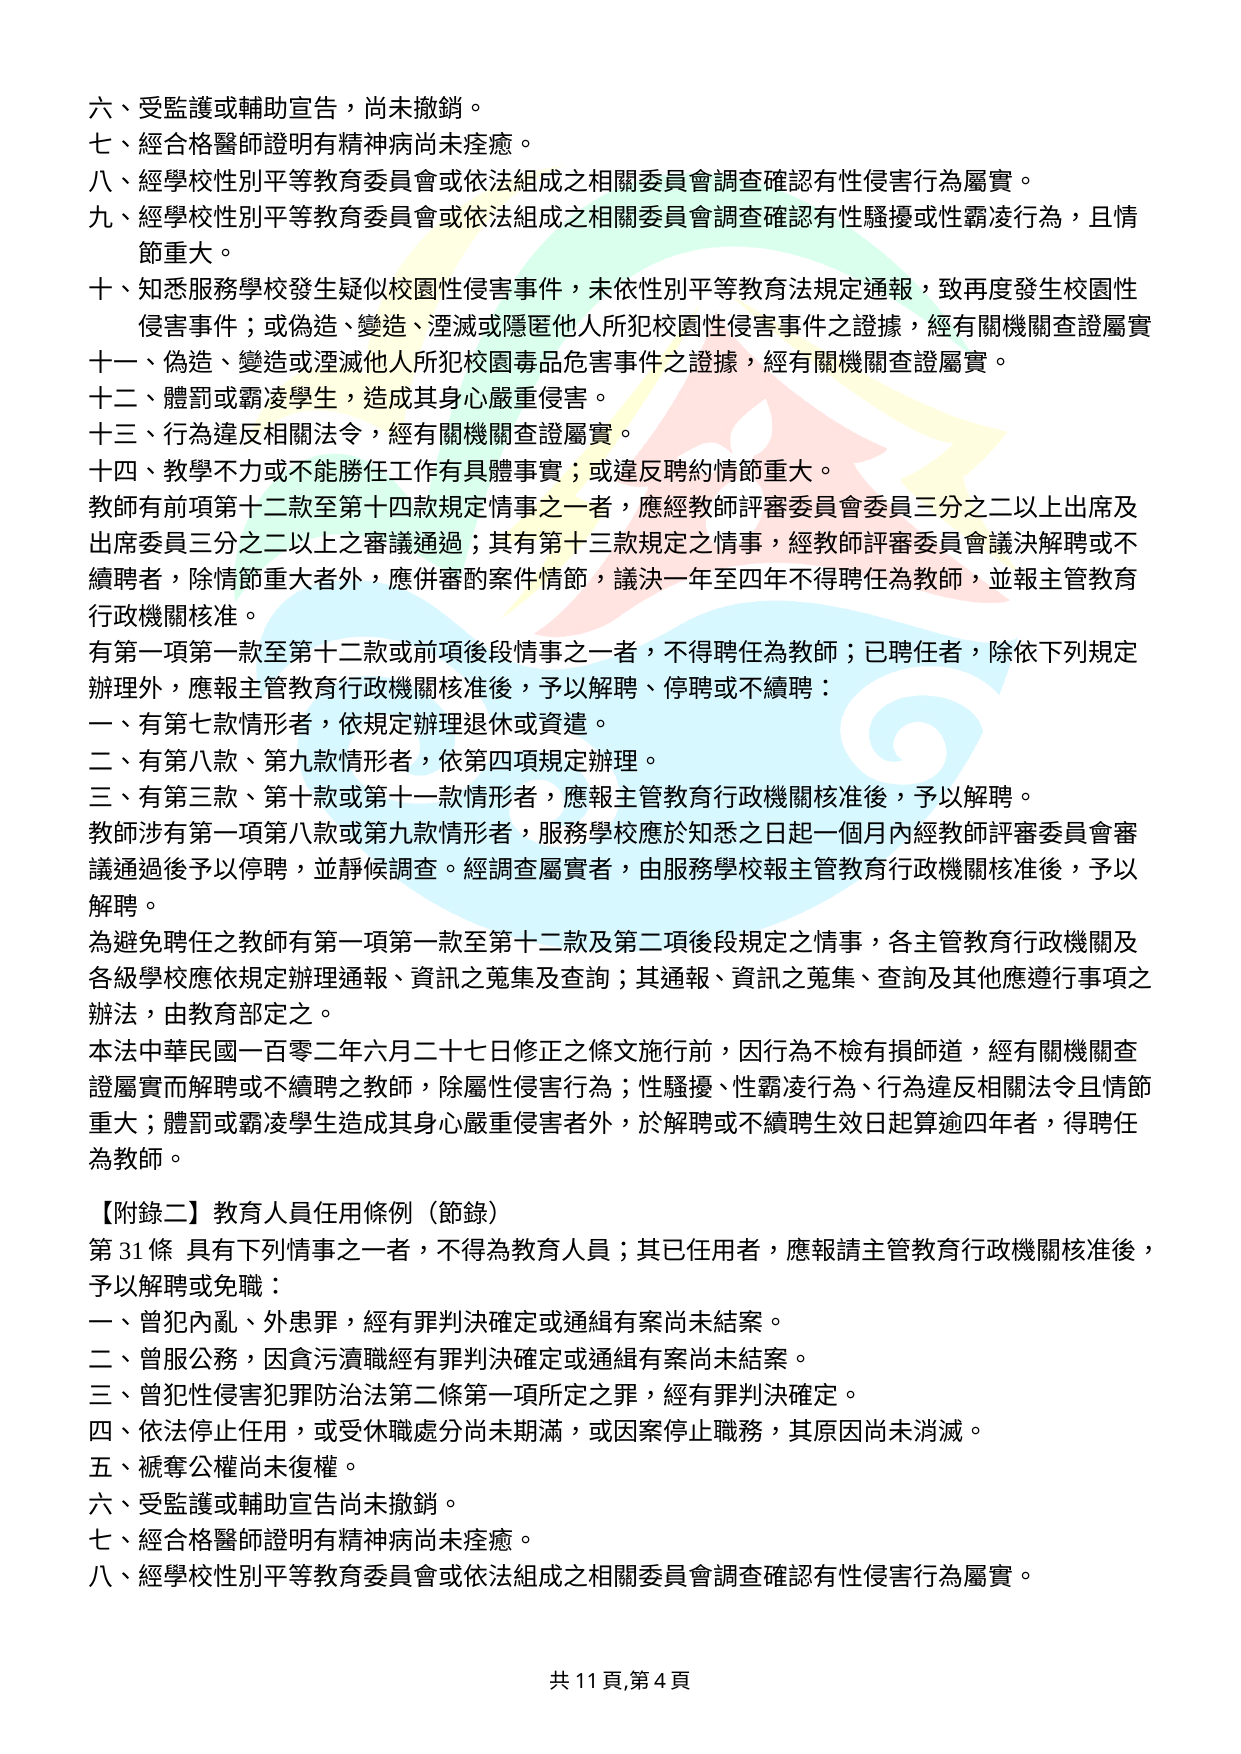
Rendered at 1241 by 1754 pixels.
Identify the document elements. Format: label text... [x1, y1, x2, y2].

text 教師涉有第一項第八款或第九款情形者，服務學校應於知悉之日起一個月內經教師評審委員會審議通過後予以停聘，並靜候調查。經調查屬實者，由服務學校報主管教育行政機關核准後，予以解聘。 [89, 814, 233, 922]
text 二、有第八款、第九款情形者，依第四項規定辦理。 [1021, 741, 1152, 777]
text 十三、行為違反相關法令，經有關機關查證屬實。 [1021, 415, 1152, 451]
text 十二、體罰或霸凌學生，造成其身心嚴重侵害。 [1021, 379, 1152, 415]
text 教師有前項第十二款至第十四款規定情事之一者，應經教師評審委員會委員三分之二以上出席及出席委員三分之二以上之審議通過；其有第十三款規定之情事，經教師評審委員會議決解聘或不續聘者，除情節重大者外，應併審酌案件情節，議決一年至四年不得聘任為教師，並報主管教育行政機關核准。 [1021, 487, 1152, 632]
text 十三、行為違反相關法令，經有關機關查證屬實。 [89, 415, 233, 451]
text 一、有第七款情形者，依規定辦理退休或資遣。 [1021, 705, 1152, 741]
text 八、經學校性別平等教育委員會或依法組成之相關委員會調查確認有性侵害行為屬實。 [89, 1557, 1152, 1593]
text 七、經合格醫師證明有精神病尚未痊癒。 [89, 1520, 1152, 1557]
text 三、有第三款、第十款或第十一款情形者，應報主管教育行政機關核准後，予以解聘。 [89, 777, 233, 814]
text 四、依法停止任用，或受休職處分尚未期滿，或因案停止職務，其原因尚未消滅。 [89, 1412, 1152, 1448]
text 第31條 具有下列情事之一者，不得為教育人員；其已任用者，應報請主管教育行政機關核准後，予以解聘或免職： [89, 1230, 1152, 1303]
text 十、知悉服務學校發生疑似校園性侵害事件，未依性別平等教育法規定通報，致再度發生校園性侵害事件；或偽造、變造、湮滅或隱匿他人所犯校園性侵害事件之證據，經有關機關查證屬實。 [89, 270, 233, 342]
text 九、經學校性別平等教育委員會或依法組成之相關委員會調查確認有性騷擾或性霸凌行為，且情節重大。 [1021, 197, 1152, 270]
text 為避免聘任之教師有第一項第一款至第十二款及第二項後段規定之情事，各主管教育行政機關及各級學校應依規定辦理通報、資訊之蒐集及查詢；其通報、資訊之蒐集、查詢及其他應遵行事項之辦法，由教育部定之。 [89, 922, 1152, 1031]
text 九、經學校性別平等教育委員會或依法組成之相關委員會調查確認有性騷擾或性霸凌行為，且情節重大。 [89, 197, 233, 270]
text 六、受監護或輔助宣告，尚未撤銷。 [89, 89, 1152, 125]
text 十一、偽造、變造或湮滅他人所犯校園毒品危害事件之證據，經有關機關查證屬實。 [1021, 342, 1152, 379]
text 【附錄二】教育人員任用條例（節錄） [89, 1189, 1152, 1230]
text 十一、偽造、變造或湮滅他人所犯校園毒品危害事件之證據，經有關機關查證屬實。 [89, 342, 233, 379]
text 本法中華民國一百零二年六月二十七日修正之條文施行前，因行為不檢有損師道，經有關機關查證屬實而解聘或不續聘之教師，除屬性侵害行為；性騷擾、性霸凌行為、行為違反相關法令且情節重大；體罰或霸凌學生造成其身心嚴重侵害者外，於解聘或不續聘生效日起算逾四年者，得聘任為教師。 [89, 1031, 1152, 1176]
text 一、有第七款情形者，依規定辦理退休或資遣。 [89, 705, 233, 741]
text 五、褫奪公權尚未復權。 [89, 1448, 1152, 1484]
text 二、曾服公務，因貪污瀆職經有罪判決確定或通緝有案尚未結案。 [89, 1339, 1152, 1375]
text 教師涉有第一項第八款或第九款情形者，服務學校應於知悉之日起一個月內經教師評審委員會審議通過後予以停聘，並靜候調查。經調查屬實者，由服務學校報主管教育行政機關核准後，予以解聘。 [1021, 814, 1152, 922]
text 一、曾犯內亂、外患罪，經有罪判決確定或通緝有案尚未結案。 [89, 1303, 1152, 1339]
text 三、有第三款、第十款或第十一款情形者，應報主管教育行政機關核准後，予以解聘。 [1021, 777, 1152, 814]
text 十四、教學不力或不能勝任工作有具體事實；或違反聘約情節重大。 [1021, 451, 1152, 487]
text 有第一項第一款至第十二款或前項後段情事之一者，不得聘任為教師；已聘任者，除依下列規定辦理外，應報主管教育行政機關核准後，予以解聘、停聘或不續聘： [1021, 632, 1152, 705]
text 二、有第八款、第九款情形者，依第四項規定辦理。 [89, 741, 233, 777]
text 十四、教學不力或不能勝任工作有具體事實；或違反聘約情節重大。 [89, 451, 233, 487]
text 十、知悉服務學校發生疑似校園性侵害事件，未依性別平等教育法規定通報，致再度發生校園性侵害事件；或偽造、變造、湮滅或隱匿他人所犯校園性侵害事件之證據，經有關機關查證屬實。 [1021, 270, 1152, 342]
text 八、經學校性別平等教育委員會或依法組成之相關委員會調查確認有性侵害行為屬實。 [89, 161, 1152, 197]
text 七、經合格醫師證明有精神病尚未痊癒。 [89, 125, 1152, 161]
text 教師有前項第十二款至第十四款規定情事之一者，應經教師評審委員會委員三分之二以上出席及出席委員三分之二以上之審議通過；其有第十三款規定之情事，經教師評審委員會議決解聘或不續聘者，除情節重大者外，應併審酌案件情節，議決一年至四年不得聘任為教師，並報主管教育行政機關核准。 [89, 487, 233, 632]
text 十二、體罰或霸凌學生，造成其身心嚴重侵害。 [89, 379, 233, 415]
text 三、曾犯性侵害犯罪防治法第二條第一項所定之罪，經有罪判決確定。 [89, 1375, 1152, 1412]
text 有第一項第一款至第十二款或前項後段情事之一者，不得聘任為教師；已聘任者，除依下列規定辦理外，應報主管教育行政機關核准後，予以解聘、停聘或不續聘： [89, 632, 233, 705]
text 六、受監護或輔助宣告尚未撤銷。 [89, 1484, 1152, 1520]
